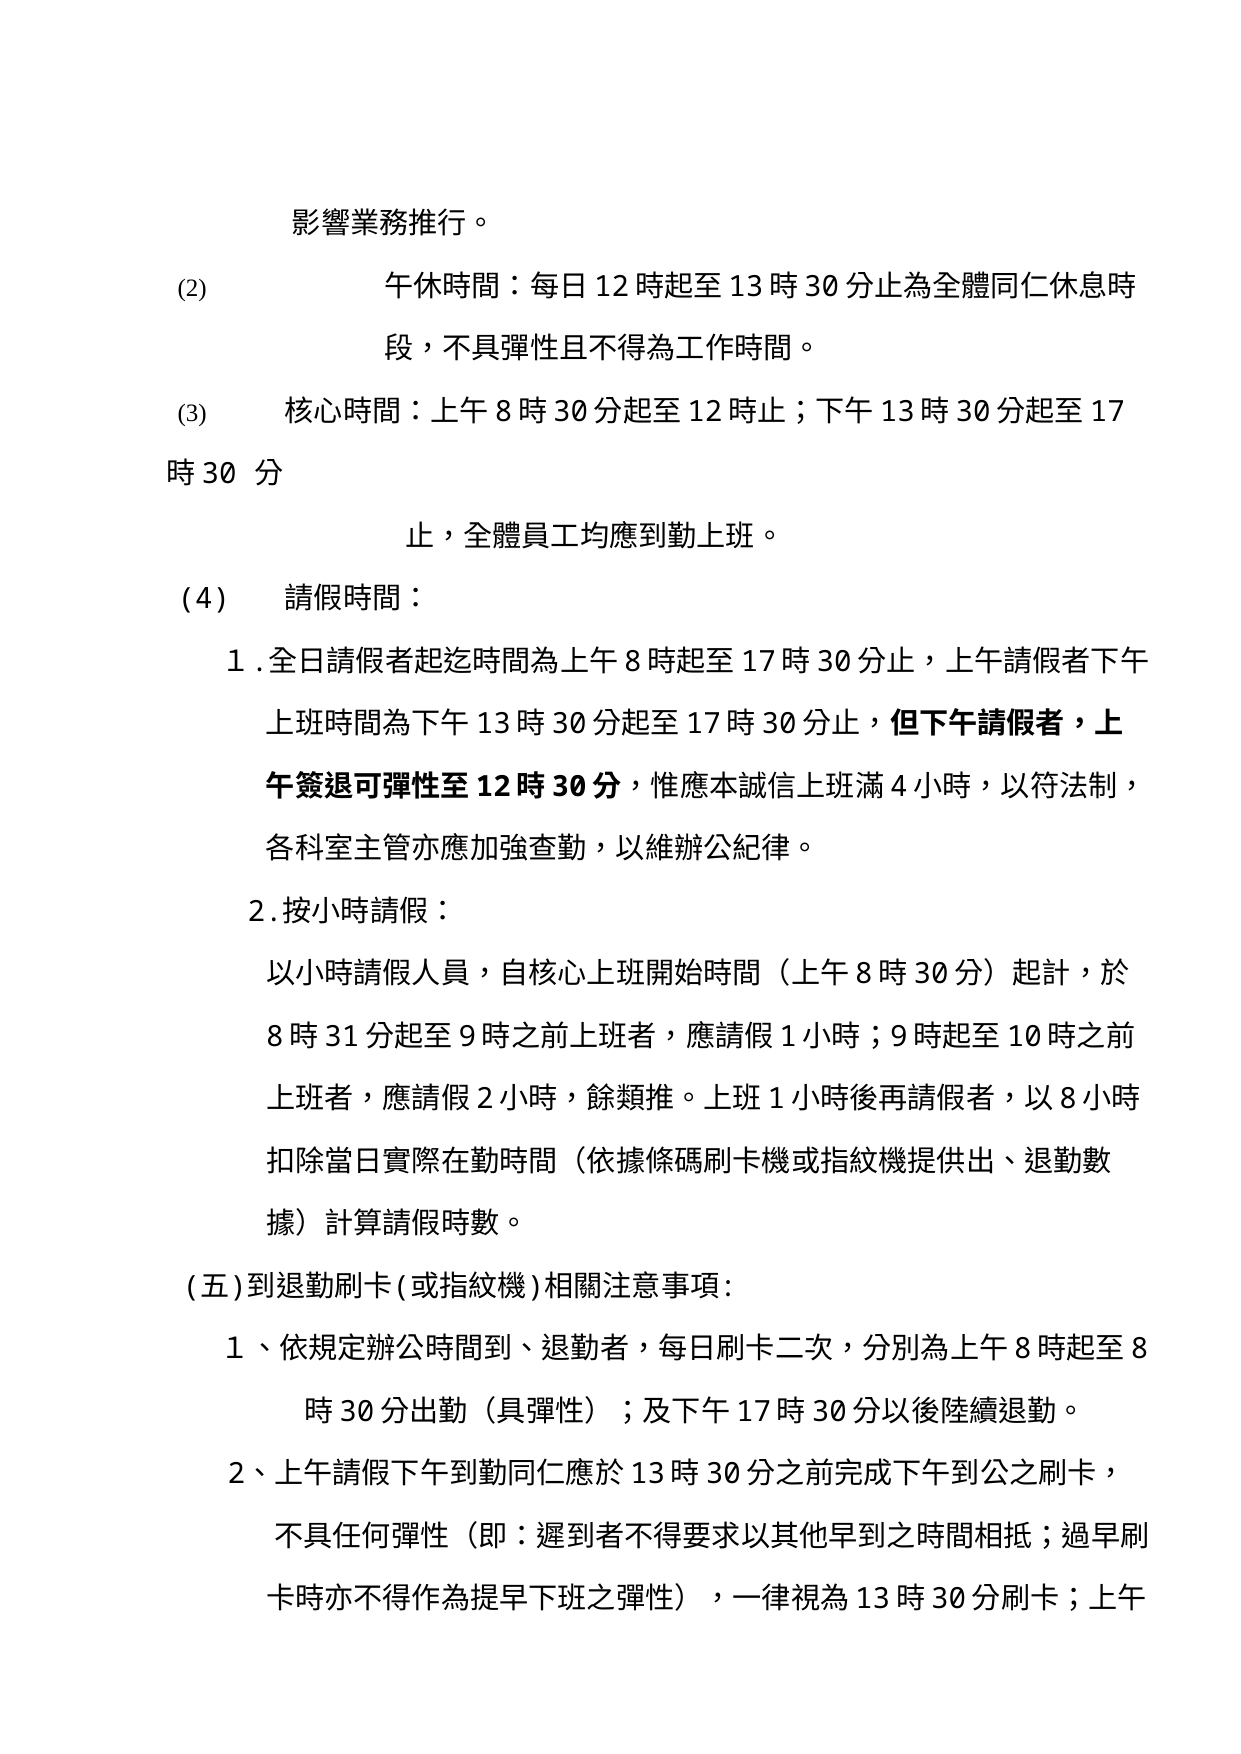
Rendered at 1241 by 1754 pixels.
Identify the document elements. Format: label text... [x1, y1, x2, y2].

text 2.按小時請假： [148, 867, 1152, 929]
text 止，全體員工均應到勤上班。 [177, 492, 1152, 554]
text 以小時請假人員，自核心上班開始時間（上午8時30分）起計，於8時31分起至9時之前上班者，應請假1小時；9時起至10時之前上班者，應請假2小時，餘類推。上班1小時後再請假者，以8小時扣除當日實際在勤時間（依據條碼刷卡機或指紋機提供出、退勤數據）計算請假時數。 [266, 929, 1152, 1242]
text １.全日請假者起迄時間為上午8時起至17時30分止，上午請假者下午上班時間為下午13時30分起至17時30分止，但下午請假者，上午簽退可彈性至12時30分，惟應本誠信上班滿4小時，以符法制，各科室主管亦應加強查勤，以維辦公紀律。 [221, 617, 1152, 867]
list 核心時間：上午8時30分起至12時止；下午13時30分起至17時30 分 [166, 367, 1152, 492]
text １、依規定辦公時間到、退勤者，每日刷卡二次，分別為上午8時起至8 [148, 1304, 1152, 1367]
text 2、上午請假下午到勤同仁應於13時30分之前完成下午到公之刷卡， [192, 1429, 1152, 1492]
text 時30分出勤（具彈性）；及下午17時30分以後陸續退勤。 [164, 1367, 1152, 1429]
text 影響業務推行。 [222, 179, 1152, 242]
text (五)到退勤刷卡(或指紋機)相關注意事項: [147, 1242, 1152, 1304]
list 午休時間：每日12時起至13時30分止為全體同仁休息時段，不具彈性且不得為工作時間。 [177, 242, 1152, 367]
text 不具任何彈性（即：遲到者不得要求以其他早到之時間相抵；過早刷卡時亦不得作為提早下班之彈性），一律視為13時30分刷卡；上午 [222, 1492, 1152, 1617]
list 請假時間： [166, 554, 1152, 617]
